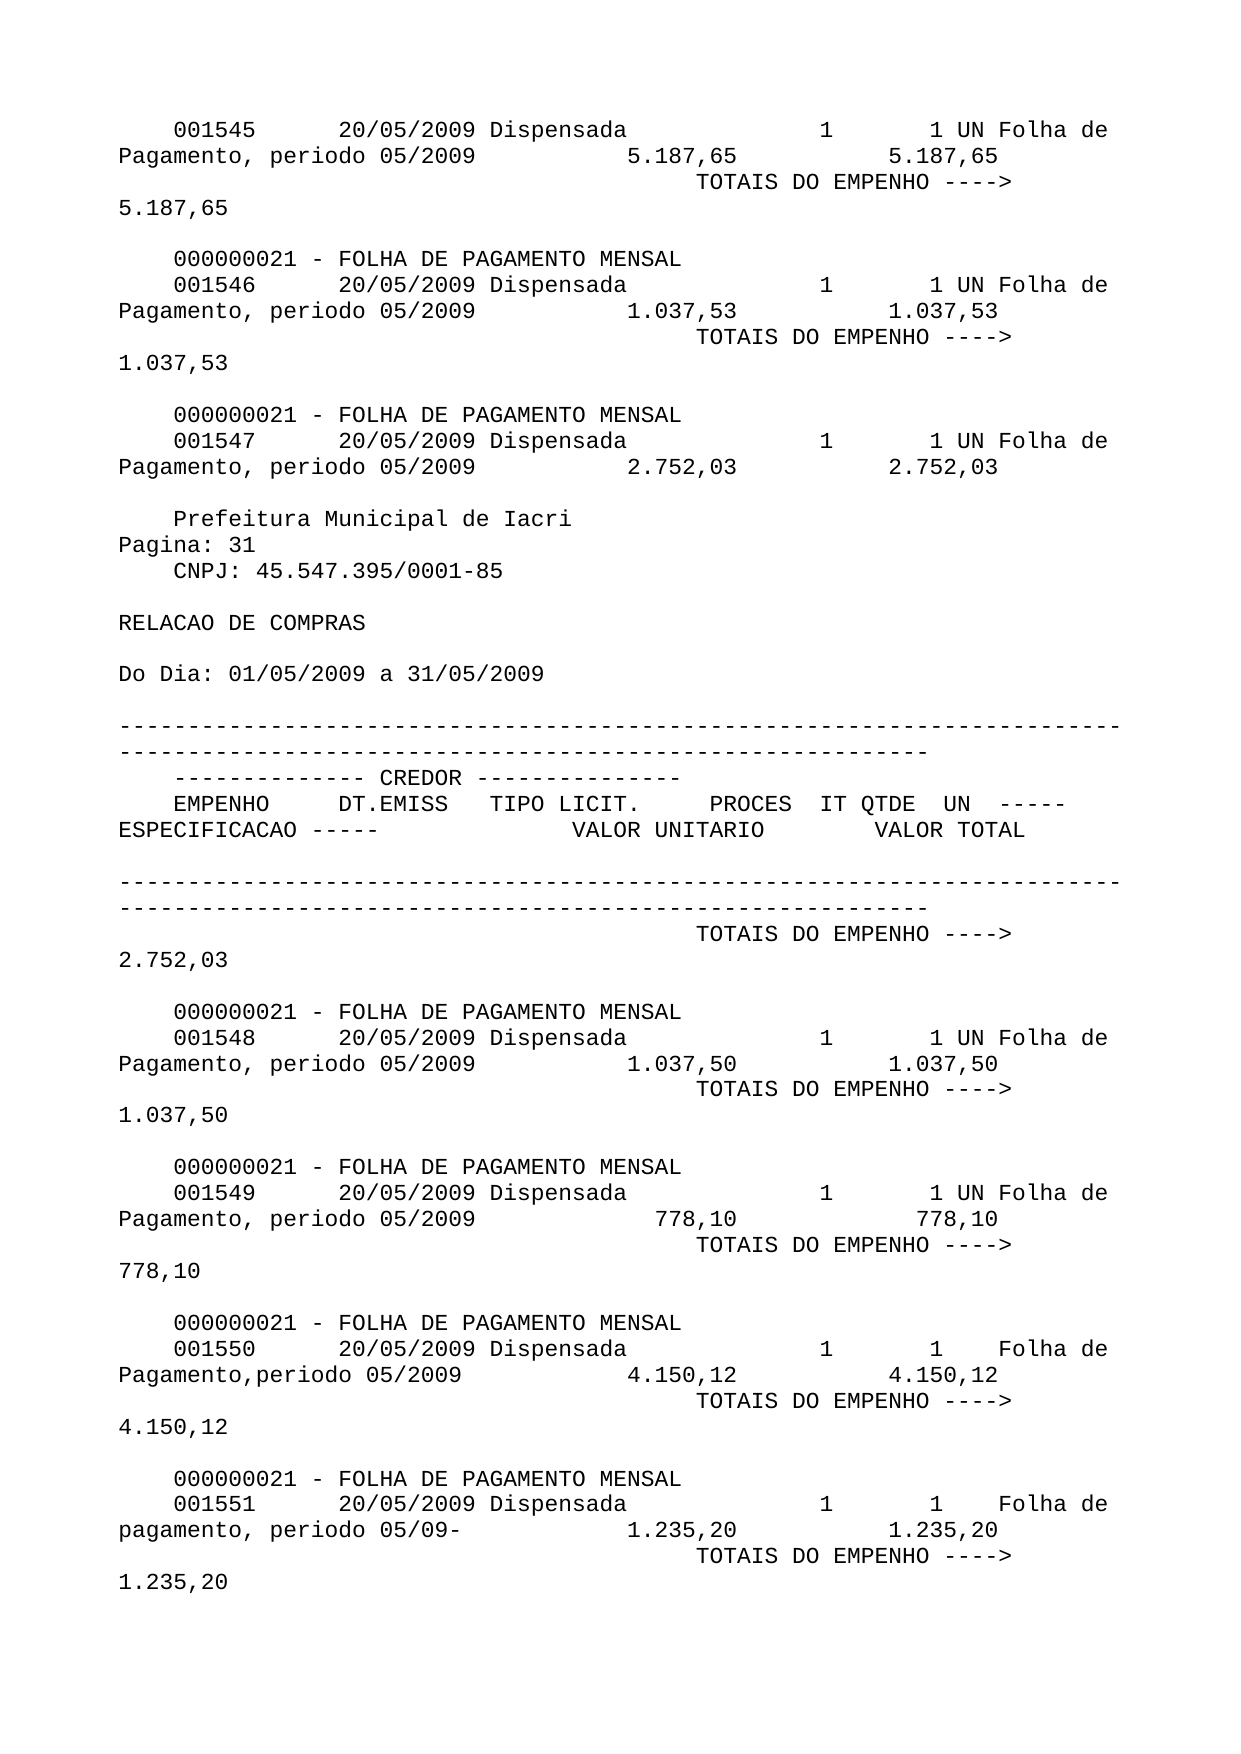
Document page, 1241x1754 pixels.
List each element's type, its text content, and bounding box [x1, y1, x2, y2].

text TOTAIS DO EMPENHO ----> 1.235,20 [118, 1545, 1122, 1597]
text 000000021 - FOLHA DE PAGAMENTO MENSAL [118, 1000, 1122, 1026]
text 000000021 - FOLHA DE PAGAMENTO MENSAL [118, 1156, 1122, 1182]
text 000000021 - FOLHA DE PAGAMENTO MENSAL [118, 1311, 1122, 1337]
text 001545 20/05/2009 Dispensada 1 1 UN Folha de Pagamento, periodo 05/2009 5.187,65 5.187,65 [118, 118, 1122, 170]
text TOTAIS DO EMPENHO ----> 5.187,65 [118, 170, 1122, 222]
text EMPENHO DT.EMISS TIPO LICIT. PROCES IT QTDE UN ----- ESPECIFICACAO ----- VALOR UNITARIO VALOR TOTAL [118, 792, 1122, 844]
text CNPJ: 45.547.395/0001-85 [118, 559, 1122, 585]
text 000000021 - FOLHA DE PAGAMENTO MENSAL [118, 248, 1122, 274]
text ------------------------------------------------------------------------------------------------------------------------------------ [118, 844, 1122, 922]
text -------------- CREDOR --------------- [118, 767, 1122, 792]
text 000000021 - FOLHA DE PAGAMENTO MENSAL [118, 1467, 1122, 1493]
text TOTAIS DO EMPENHO ----> 4.150,12 [118, 1389, 1122, 1441]
text 000000021 - FOLHA DE PAGAMENTO MENSAL [118, 403, 1122, 429]
text 001550 20/05/2009 Dispensada 1 1 Folha de Pagamento,periodo 05/2009 4.150,12 4.150,12 [118, 1337, 1122, 1389]
text TOTAIS DO EMPENHO ----> 1.037,50 [118, 1078, 1122, 1130]
text 001547 20/05/2009 Dispensada 1 1 UN Folha de Pagamento, periodo 05/2009 2.752,03 2.752,03 [118, 429, 1122, 481]
text TOTAIS DO EMPENHO ----> 1.037,53 [118, 326, 1122, 377]
text Prefeitura Municipal de Iacri Pagina: 31 [118, 507, 1122, 559]
text TOTAIS DO EMPENHO ----> 778,10 [118, 1233, 1122, 1285]
text 001546 20/05/2009 Dispensada 1 1 UN Folha de Pagamento, periodo 05/2009 1.037,53 1.037,53 [118, 274, 1122, 326]
text ------------------------------------------------------------------------------------------------------------------------------------ [118, 689, 1122, 767]
text RELACAO DE COMPRAS [118, 585, 1122, 637]
text 001551 20/05/2009 Dispensada 1 1 Folha de pagamento, periodo 05/09- 1.235,20 1.235,20 [118, 1493, 1122, 1545]
text 001549 20/05/2009 Dispensada 1 1 UN Folha de Pagamento, periodo 05/2009 778,10 778,10 [118, 1182, 1122, 1233]
text Do Dia: 01/05/2009 a 31/05/2009 [118, 637, 1122, 689]
text 001548 20/05/2009 Dispensada 1 1 UN Folha de Pagamento, periodo 05/2009 1.037,50 1.037,50 [118, 1026, 1122, 1078]
text TOTAIS DO EMPENHO ----> 2.752,03 [118, 922, 1122, 974]
